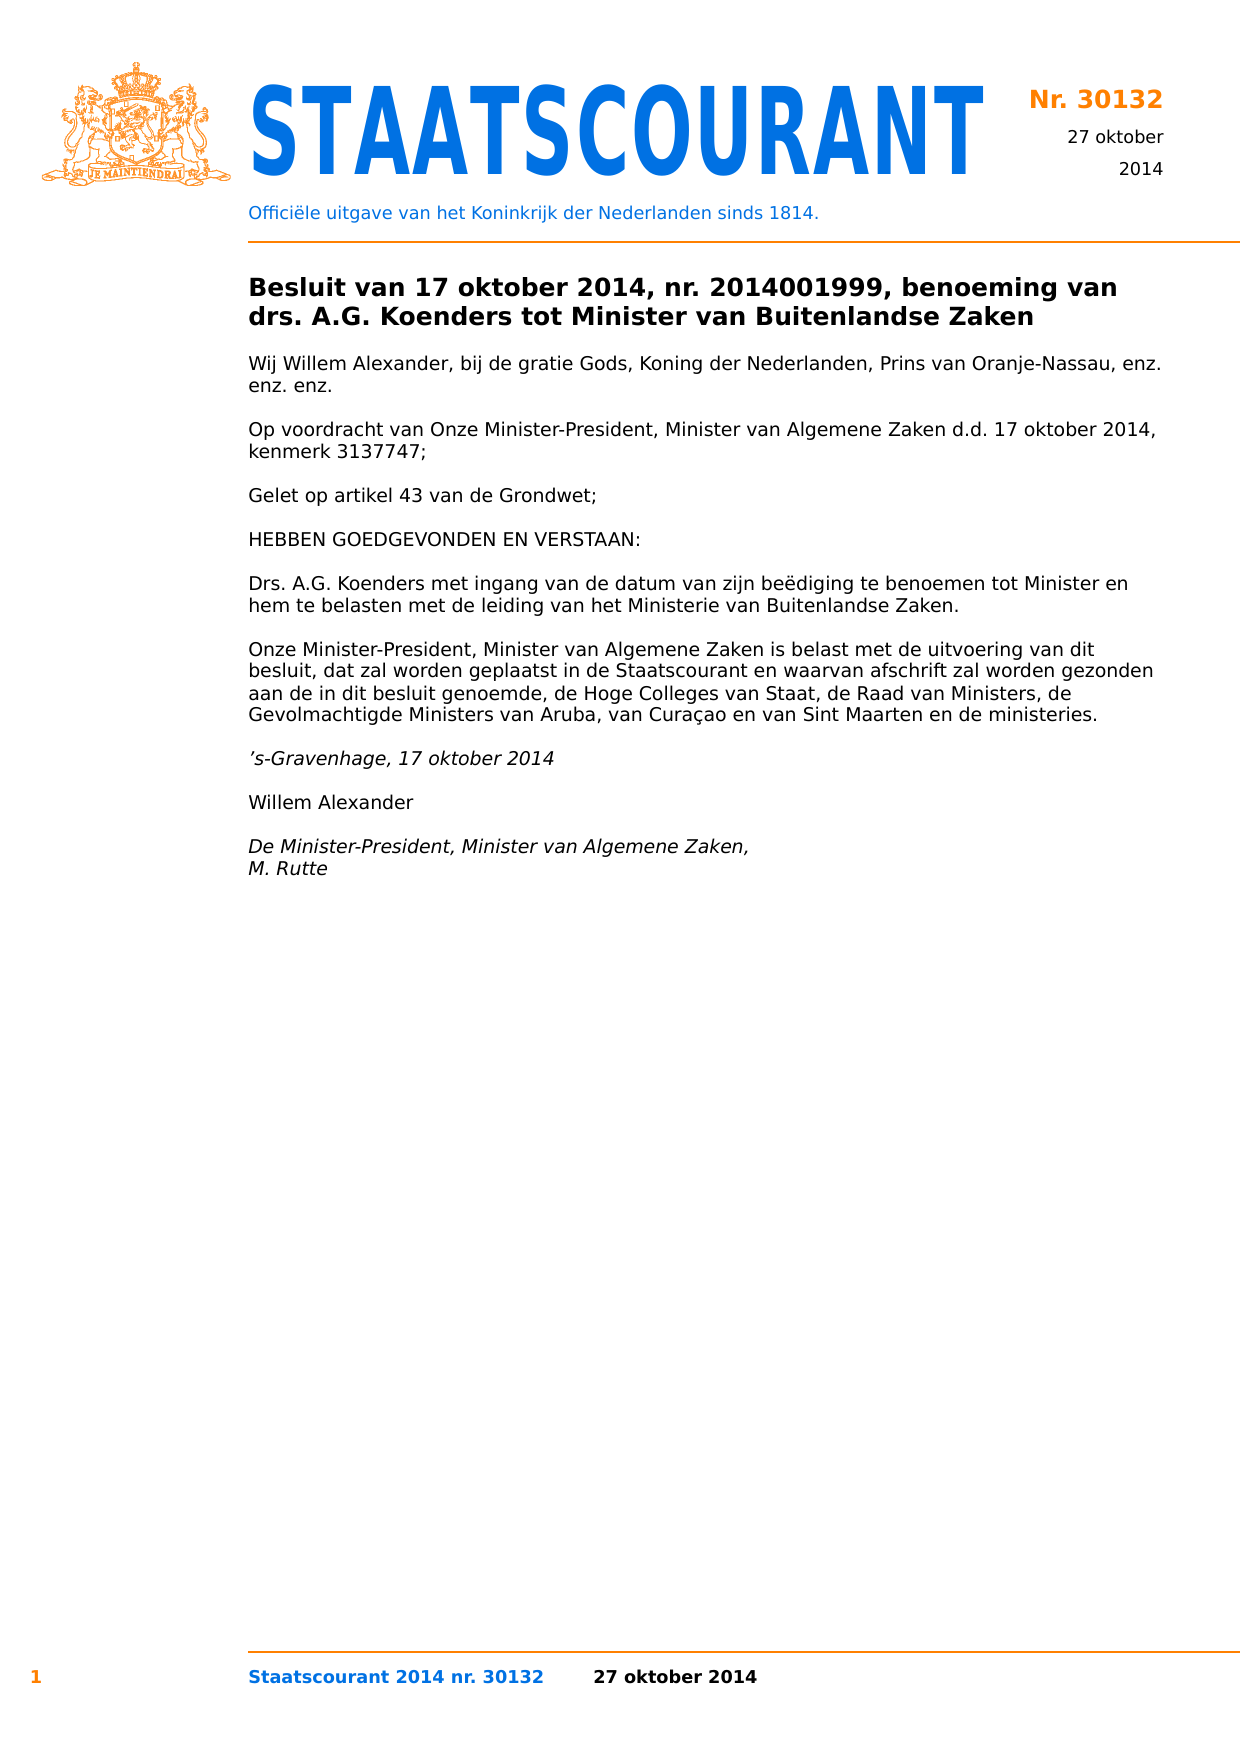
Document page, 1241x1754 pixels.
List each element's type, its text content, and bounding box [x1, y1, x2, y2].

table_header Nr. 30132 [998, 62, 1240, 121]
text Onze Minister-President, Minister van Algemene Zaken is belast met de uitvoering van dit besluit, dat zal worden geplaatst in de Staatscourant en waarvan afschrift zal worden gezonden aan de in dit besluit genoemde, de Hoge Colleges van Staat, de Raad van Ministers, de Gevolmachtigde Ministers van Aruba, van Curaçao en van Sint Maarten en de ministeries. [248, 638, 1163, 726]
text Willem Alexander [248, 792, 1163, 814]
text Op voordracht van Onze Minister-President, Minister van Algemene Zaken d.d. 17 oktober 2014, kenmerk 3137747; [248, 419, 1163, 463]
table_cell Officiële uitgave van het Koninkrijk der Nederlanden sinds 1814. [248, 203, 1240, 241]
text HEBBEN GOEDGEVONDEN EN VERSTAAN: [248, 529, 1163, 551]
text De Minister-President, Minister van Algemene Zaken, M. Rutte [248, 836, 1163, 880]
table_header [25, 62, 248, 241]
text Gelet op artikel 43 van de Grondwet; [248, 485, 1163, 507]
table_cell 2014 [998, 153, 1240, 203]
text Wij Willem Alexander, bij de gratie Gods, Koning der Nederlanden, Prins van Oranje-Nassau, enz. enz. enz. [248, 353, 1163, 397]
subtitle Besluit van 17 oktober 2014, nr. 2014001999, benoeming van drs. A.G. Koenders tot Minister van Buitenlandse Zaken [248, 273, 1163, 331]
picture [41, 62, 231, 186]
text ’s-Gravenhage, 17 oktober 2014 [248, 748, 1163, 770]
table_cell 27 oktober [998, 121, 1240, 153]
text Drs. A.G. Koenders met ingang van de datum van zijn beëdiging te benoemen tot Minister en hem te belasten met de leiding van het Ministerie van Buitenlandse Zaken. [248, 573, 1163, 617]
table_header STAATSCOURANT [248, 62, 998, 203]
